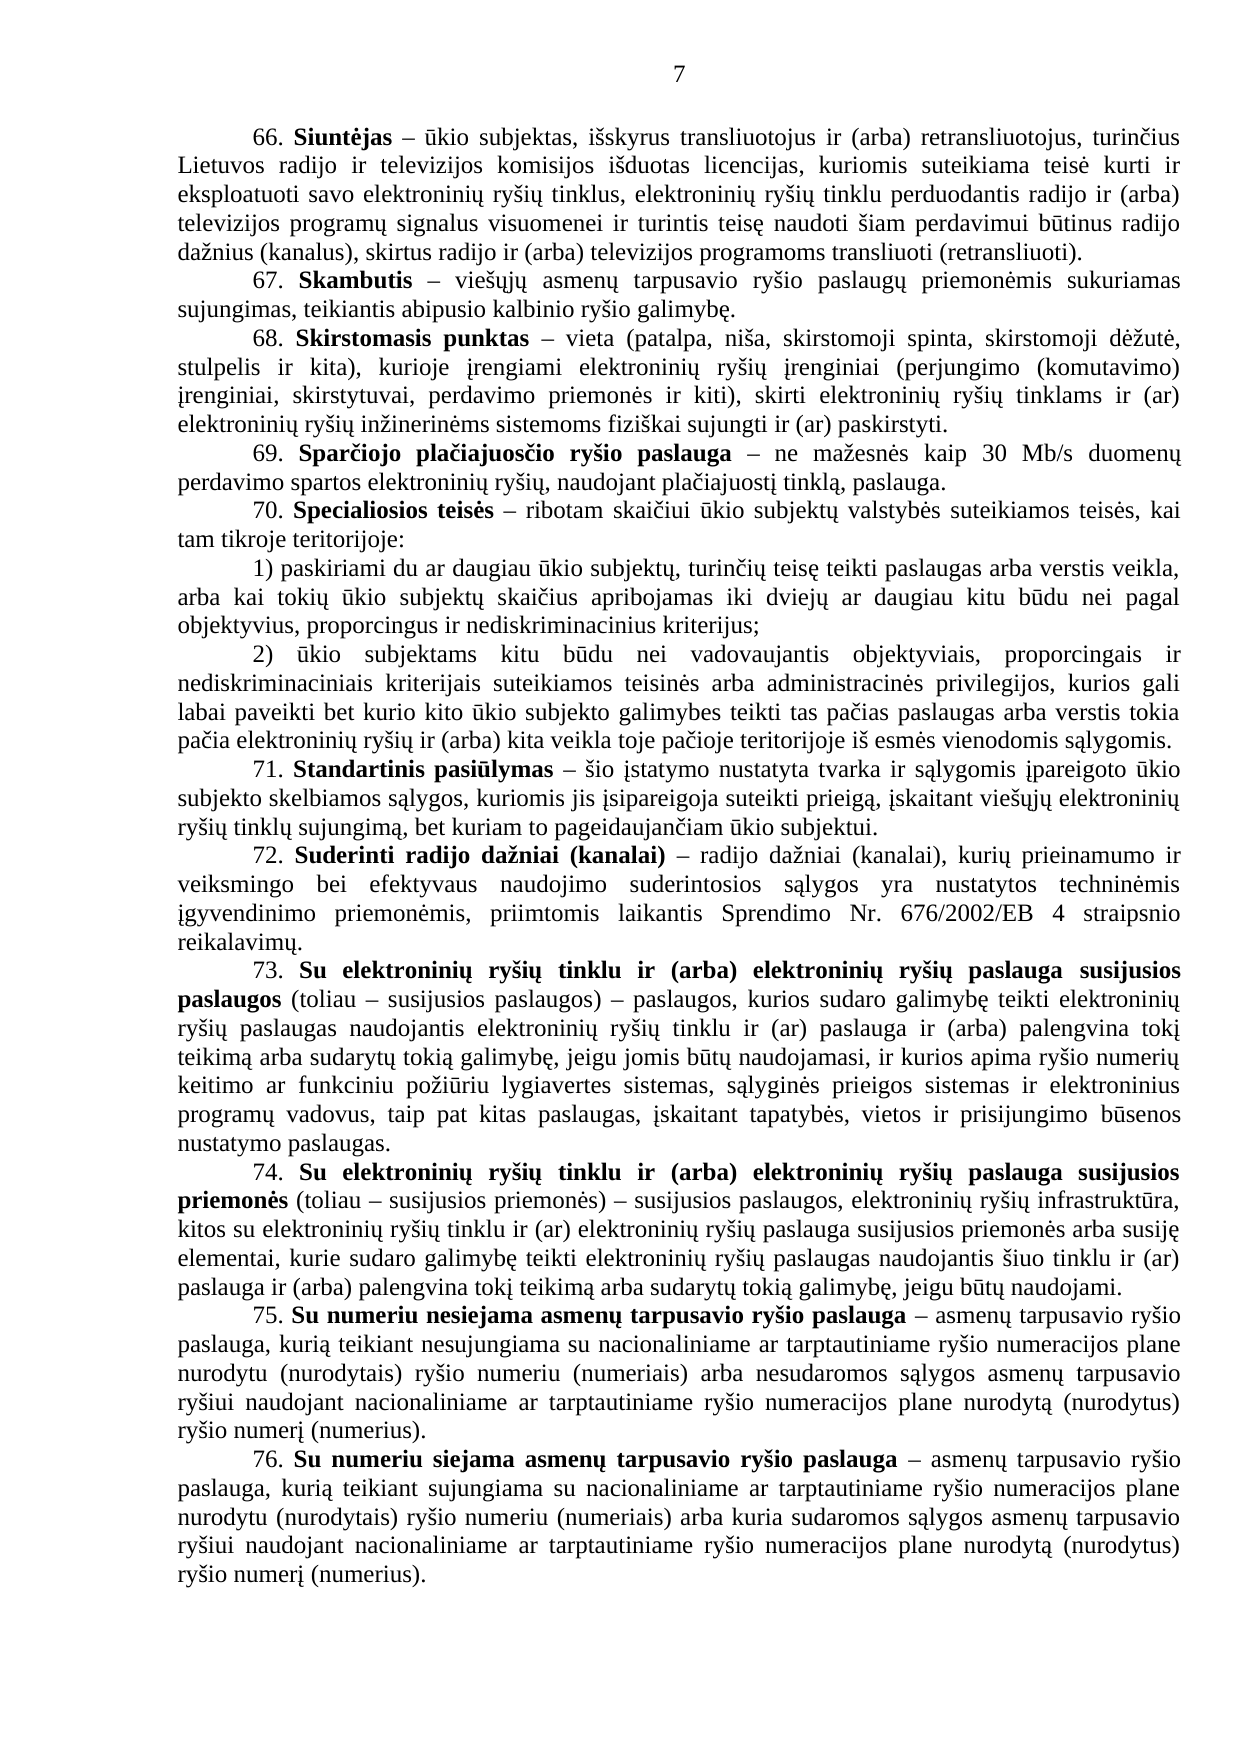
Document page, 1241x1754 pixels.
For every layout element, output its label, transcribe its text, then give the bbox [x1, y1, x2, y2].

text 76. Su numeriu siejama asmenų tarpusavio ryšio paslauga – asmenų tarpusavio ryšio paslauga, kurią teikiant sujungiama su nacionaliniame ar tarptautiniame ryšio numeracijos plane nurodytu (nurodytais) ryšio numeriu (numeriais) arba kuria sudaromos sąlygos asmenų tarpusavio ryšiui naudojant nacionaliniame ar tarptautiniame ryšio numeracijos plane nurodytą (nurodytus) ryšio numerį (numerius). [177, 1444, 1181, 1588]
text 73. Su elektroninių ryšių tinklu ir (arba) elektroninių ryšių paslauga susijusios paslaugos (toliau – susijusios paslaugos) – paslaugos, kurios sudaro galimybę teikti elektroninių ryšių paslaugas naudojantis elektroninių ryšių tinklu ir (ar) paslauga ir (arba) palengvina tokį teikimą arba sudarytų tokią galimybę, jeigu jomis būtų naudojamasi, ir kurios apima ryšio numerių keitimo ar funkciniu požiūriu lygiavertes sistemas, sąlyginės prieigos sistemas ir elektroninius programų vadovus, taip pat kitas paslaugas, įskaitant tapatybės, vietos ir prisijungimo būsenos nustatymo paslaugas. [177, 956, 1181, 1157]
text 72. Suderinti radijo dažniai (kanalai) – radijo dažniai (kanalai), kurių prieinamumo ir veiksmingo bei efektyvaus naudojimo suderintosios sąlygos yra nustatytos techninėmis įgyvendinimo priemonėmis, priimtomis laikantis Sprendimo Nr. 676/2002/EB 4 straipsnio reikalavimų. [177, 841, 1181, 956]
text 74. Su elektroninių ryšių tinklu ir (arba) elektroninių ryšių paslauga susijusios priemonės (toliau – susijusios priemonės) – susijusios paslaugos, elektroninių ryšių infrastruktūra, kitos su elektroninių ryšių tinklu ir (ar) elektroninių ryšių paslauga susijusios priemonės arba susiję elementai, kurie sudaro galimybę teikti elektroninių ryšių paslaugas naudojantis šiuo tinklu ir (ar) paslauga ir (arba) palengvina tokį teikimą arba sudarytų tokią galimybę, jeigu būtų naudojami. [177, 1157, 1181, 1301]
text 75. Su numeriu nesiejama asmenų tarpusavio ryšio paslauga – asmenų tarpusavio ryšio paslauga, kurią teikiant nesujungiama su nacionaliniame ar tarptautiniame ryšio numeracijos plane nurodytu (nurodytais) ryšio numeriu (numeriais) arba nesudaromos sąlygos asmenų tarpusavio ryšiui naudojant nacionaliniame ar tarptautiniame ryšio numeracijos plane nurodytą (nurodytus) ryšio numerį (numerius). [177, 1301, 1181, 1444]
text 70. Specialiosios teisės – ribotam skaičiui ūkio subjektų valstybės suteikiamos teisės, kai tam tikroje teritorijoje: [177, 496, 1181, 553]
text 66. Siuntėjas – ūkio subjektas, išskyrus transliuotojus ir (arba) retransliuotojus, turinčius Lietuvos radijo ir televizijos komisijos išduotas licencijas, kuriomis suteikiama teisė kurti ir eksploatuoti savo elektroninių ryšių tinklus, elektroninių ryšių tinklu perduodantis radijo ir (arba) televizijos programų signalus visuomenei ir turintis teisę naudoti šiam perdavimui būtinus radijo dažnius (kanalus), skirtus radijo ir (arba) televizijos programoms transliuoti (retransliuoti). [177, 122, 1181, 266]
text 68. Skirstomasis punktas – vieta (patalpa, niša, skirstomoji spinta, skirstomoji dėžutė, stulpelis ir kita), kurioje įrengiami elektroninių ryšių įrenginiai (perjungimo (komutavimo) įrenginiai, skirstytuvai, perdavimo priemonės ir kiti), skirti elektroninių ryšių tinklams ir (ar) elektroninių ryšių inžinerinėms sistemoms fiziškai sujungti ir (ar) paskirstyti. [177, 323, 1181, 438]
text 71. Standartinis pasiūlymas – šio įstatymo nustatyta tvarka ir sąlygomis įpareigoto ūkio subjekto skelbiamos sąlygos, kuriomis jis įsipareigoja suteikti prieigą, įskaitant viešųjų elektroninių ryšių tinklų sujungimą, bet kuriam to pageidaujančiam ūkio subjektui. [177, 754, 1181, 841]
text 69. Sparčiojo plačiajuosčio ryšio paslauga – ne mažesnės kaip 30 Mb/s duomenų perdavimo spartos elektroninių ryšių, naudojant plačiajuostį tinklą, paslauga. [177, 438, 1181, 496]
text 1) paskiriami du ar daugiau ūkio subjektų, turinčių teisę teikti paslaugas arba verstis veikla, arba kai tokių ūkio subjektų skaičius apribojamas iki dviejų ar daugiau kitu būdu nei pagal objektyvius, proporcingus ir nediskriminacinius kriterijus; [177, 553, 1181, 639]
text 67. Skambutis – viešųjų asmenų tarpusavio ryšio paslaugų priemonėmis sukuriamas sujungimas, teikiantis abipusio kalbinio ryšio galimybę. [177, 266, 1181, 323]
text 2) ūkio subjektams kitu būdu nei vadovaujantis objektyviais, proporcingais ir nediskriminaciniais kriterijais suteikiamos teisinės arba administracinės privilegijos, kurios gali labai paveikti bet kurio kito ūkio subjekto galimybes teikti tas pačias paslaugas arba verstis tokia pačia elektroninių ryšių ir (arba) kita veikla toje pačioje teritorijoje iš esmės vienodomis sąlygomis. [177, 639, 1181, 754]
